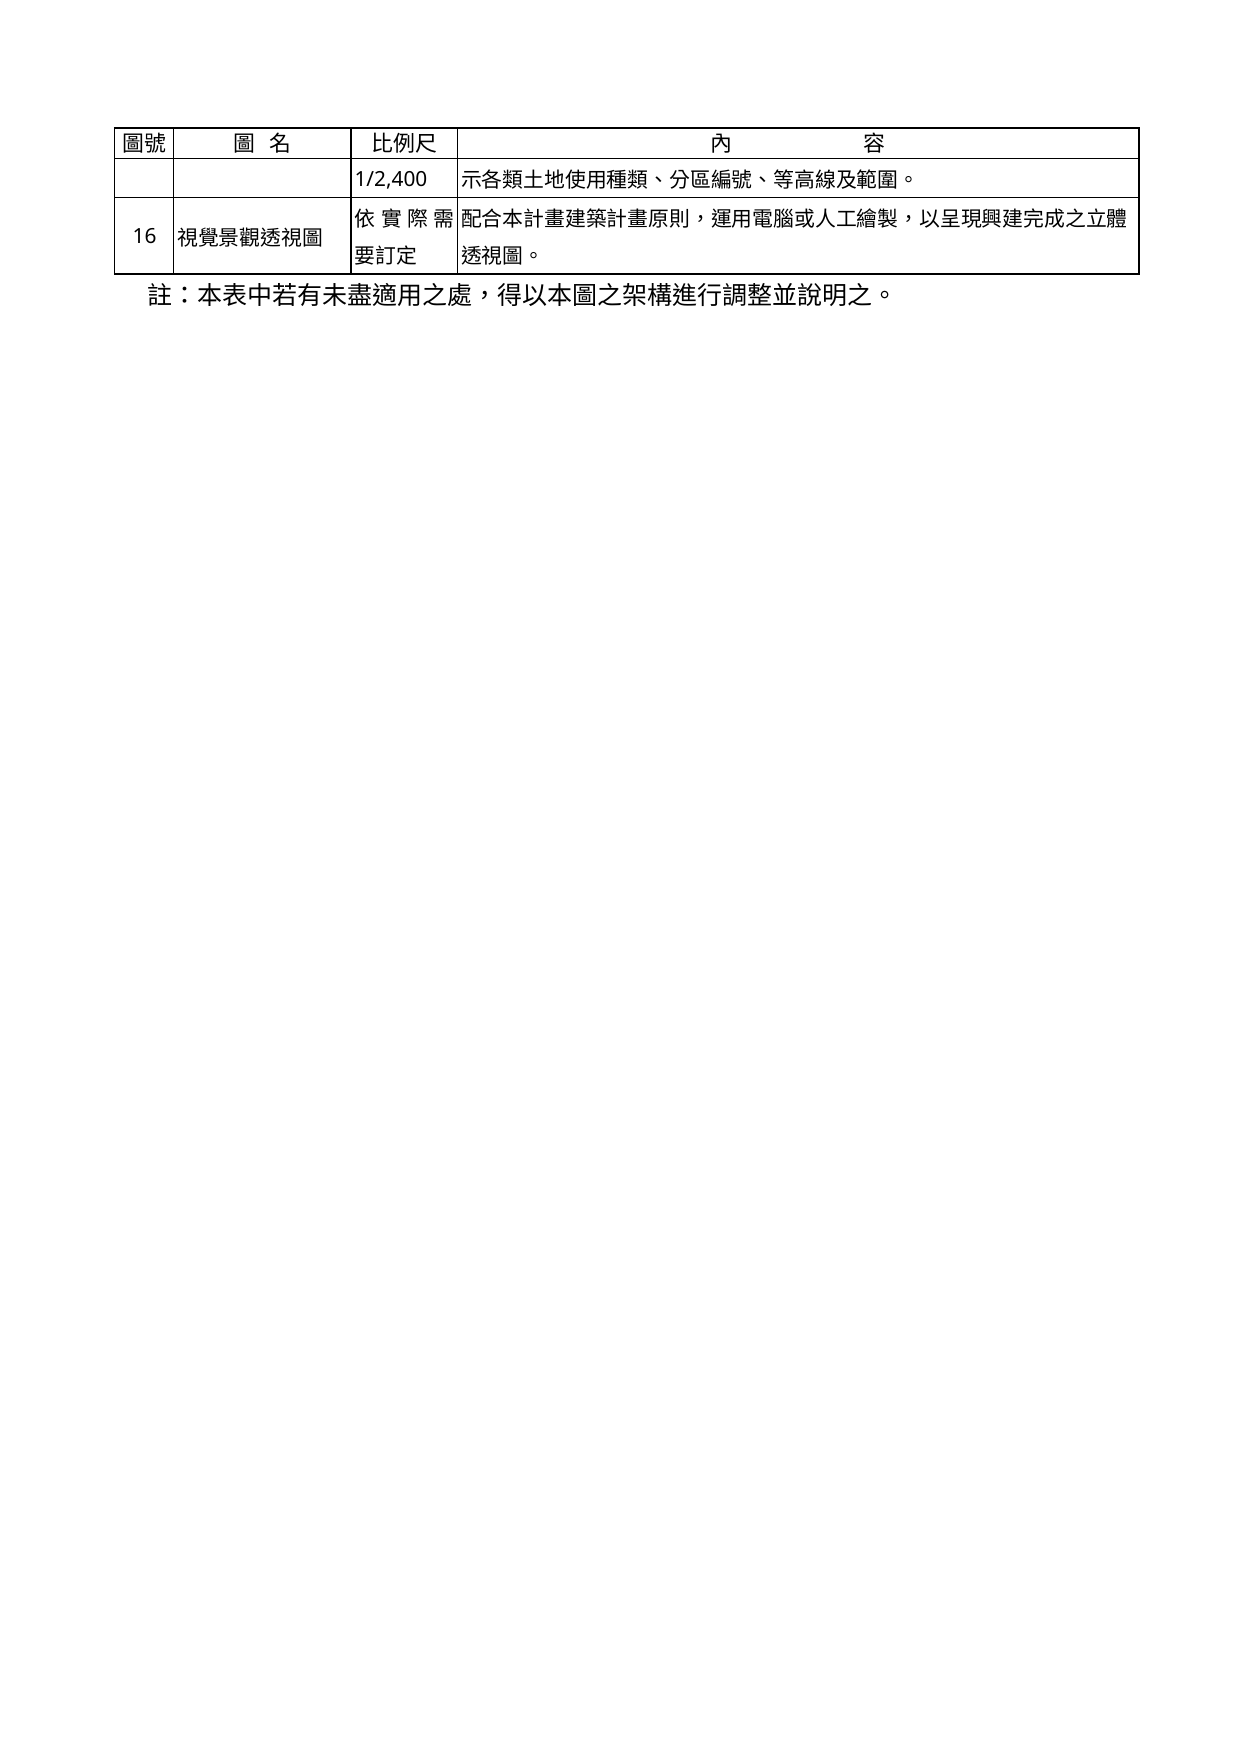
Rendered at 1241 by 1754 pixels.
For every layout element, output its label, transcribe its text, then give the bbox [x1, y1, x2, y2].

table_cell 視覺景觀透視圖 [174, 198, 350, 273]
table_cell 16 [115, 198, 173, 273]
table_header 圖號 [115, 129, 173, 158]
table_cell [174, 159, 350, 197]
table_header 比例尺 [352, 129, 457, 158]
table_cell 1/2,400 [352, 159, 457, 197]
table_cell [115, 159, 173, 197]
table_cell 配合本計畫建築計畫原則，運用電腦或人工繪製，以呈現興建完成之立體透視圖。 [458, 198, 1138, 273]
table_cell 示各類土地使用種類、分區編號、等高線及範圍。 [458, 159, 1138, 197]
text 註：本表中若有未盡適用之處，得以本圖之架構進行調整並說明之。 [147, 275, 1122, 312]
table_header 內 容 [458, 129, 1138, 158]
table_header 圖 名 [174, 129, 350, 158]
table_cell 依實際需要訂定 [352, 198, 457, 273]
